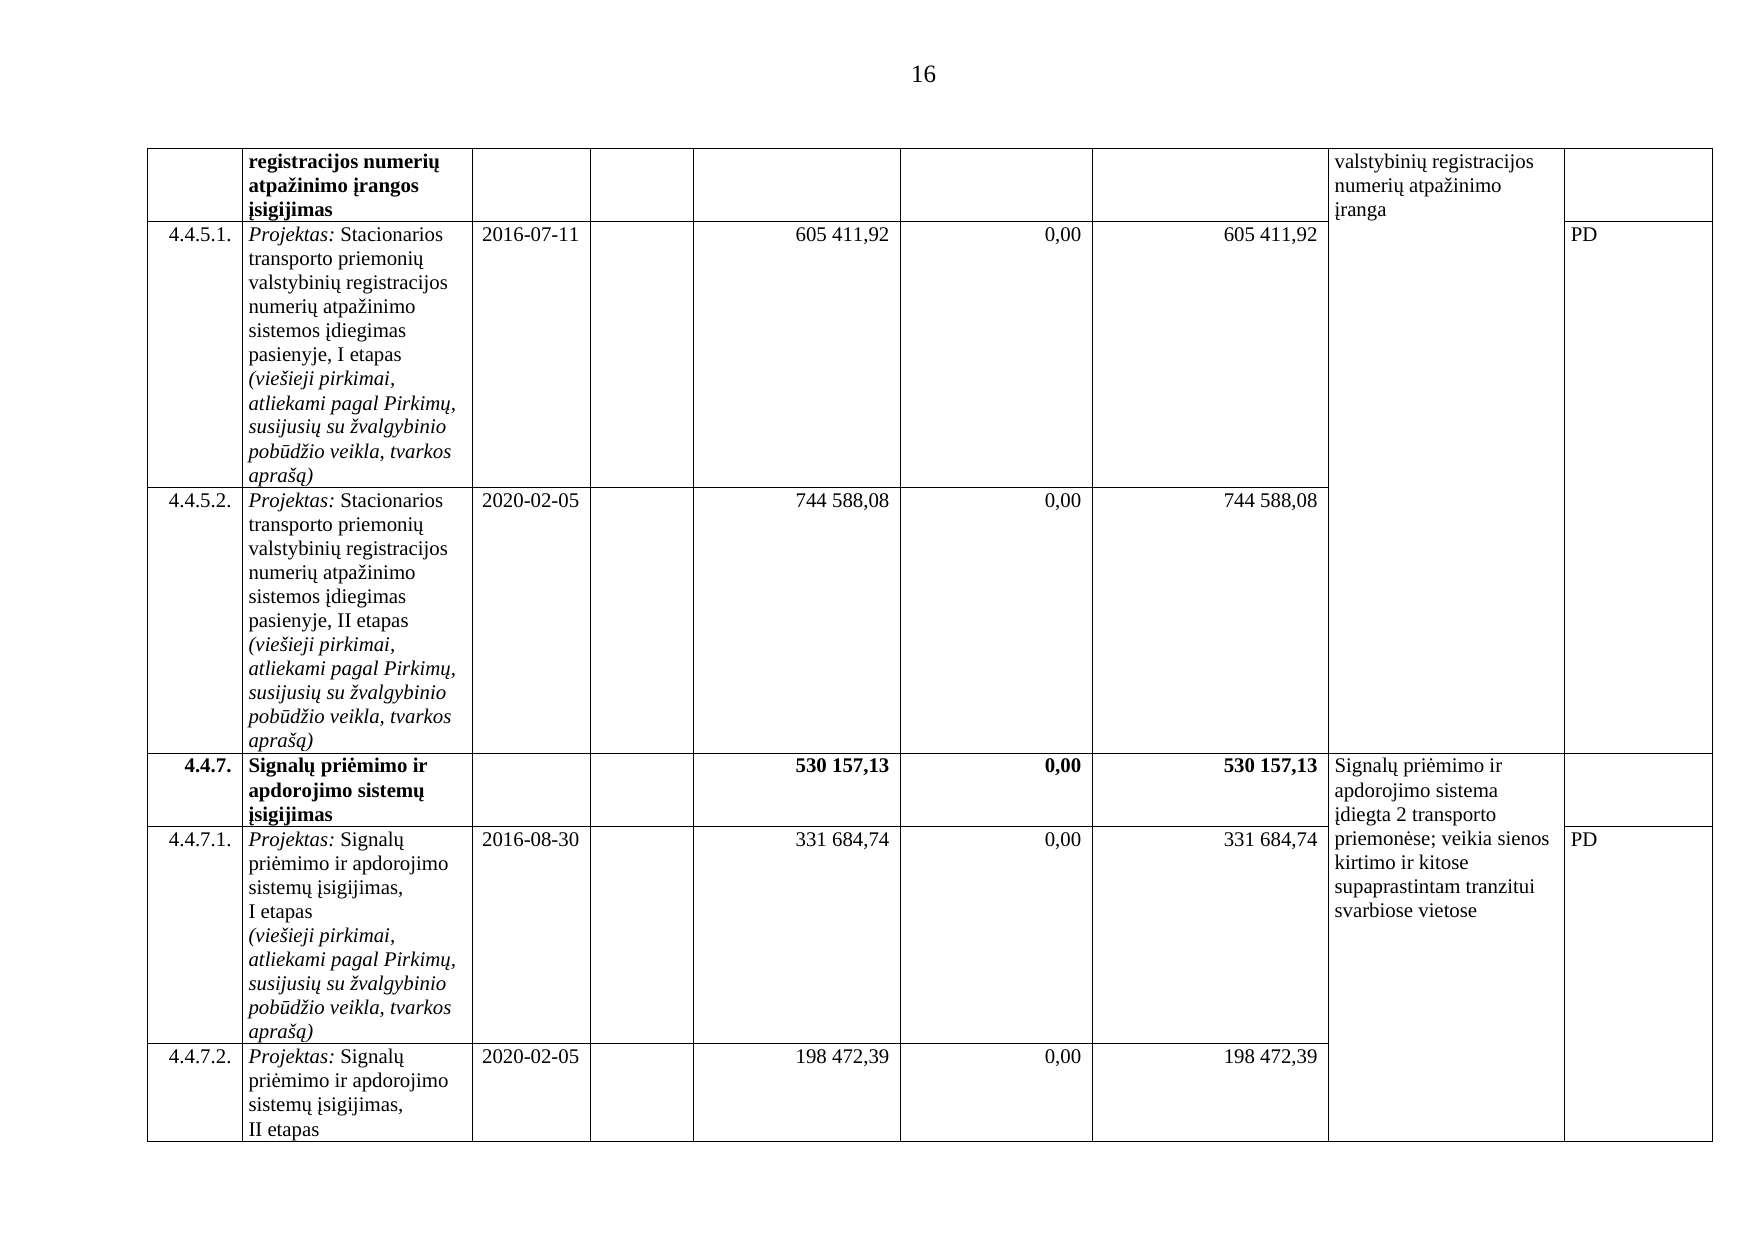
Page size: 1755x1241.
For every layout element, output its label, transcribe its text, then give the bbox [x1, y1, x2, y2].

table_cell 0,00 [901, 754, 1092, 826]
table_cell 0,00 [901, 1044, 1092, 1141]
table_cell registracijos numerių atpažinimo įrangos įsigijimas [243, 149, 472, 221]
table_cell 605 411,92 [694, 222, 900, 487]
table_cell 2020-02-05 [473, 1044, 590, 1141]
table_cell 744 588,08 [694, 488, 900, 752]
table_cell [1565, 754, 1712, 826]
table_cell Projektas: Stacionarios transporto priemonių valstybinių registracijos numerių atpažinimo sistemos įdiegimas pasienyje, II etapas (viešieji pirkimai, atliekami pagal Pirkimų, susijusių su žvalgybinio pobūdžio veikla, tvarkos aprašą) [243, 488, 472, 752]
table_cell 0,00 [901, 488, 1092, 752]
table_cell [694, 149, 900, 221]
table_cell [591, 149, 693, 221]
table_cell [1565, 149, 1712, 221]
table_cell 4.4.7.2. [148, 1044, 242, 1141]
table_cell 198 472,39 [1093, 1044, 1328, 1141]
table_cell PD [1565, 827, 1712, 1141]
table_cell Signalų priėmimo ir apdorojimo sistemų įsigijimas [243, 754, 472, 826]
table_cell [1093, 149, 1328, 221]
table_cell [148, 149, 242, 221]
table_cell 4.4.7.1. [148, 827, 242, 1043]
table_cell [591, 754, 693, 826]
table_cell [473, 149, 590, 221]
table_cell [591, 827, 693, 1043]
table_cell Projektas: Signalų priėmimo ir apdorojimo sistemų įsigijimas, I etapas (viešieji pirkimai, atliekami pagal Pirkimų, susijusių su žvalgybinio pobūdžio veikla, tvarkos aprašą) [243, 827, 472, 1043]
table_cell 530 157,13 [694, 754, 900, 826]
table_cell 331 684,74 [1093, 827, 1328, 1043]
table_cell [901, 149, 1092, 221]
table_cell Signalų priėmimo ir apdorojimo sistema įdiegta 2 transporto priemonėse; veikia sienos kirtimo ir kitose supaprastintam tranzitui svarbiose vietose [1329, 754, 1564, 1141]
table_cell 0,00 [901, 827, 1092, 1043]
table_cell 0,00 [901, 222, 1092, 487]
table_cell 331 684,74 [694, 827, 900, 1043]
table_cell valstybinių registracijos numerių atpažinimo įranga [1329, 149, 1564, 752]
table_cell 4.4.5.1. [148, 222, 242, 487]
table_cell 4.4.5.2. [148, 488, 242, 752]
table_cell [591, 488, 693, 752]
table_cell 2016-08-30 [473, 827, 590, 1043]
table_cell 530 157,13 [1093, 754, 1328, 826]
table_cell 2020-02-05 [473, 488, 590, 752]
table_cell 198 472,39 [694, 1044, 900, 1141]
table_cell 744 588,08 [1093, 488, 1328, 752]
table_cell 2016-07-11 [473, 222, 590, 487]
table_cell Projektas: Stacionarios transporto priemonių valstybinių registracijos numerių atpažinimo sistemos įdiegimas pasienyje, I etapas (viešieji pirkimai, atliekami pagal Pirkimų, susijusių su žvalgybinio pobūdžio veikla, tvarkos aprašą) [243, 222, 472, 487]
table_cell PD [1565, 222, 1712, 752]
table_cell 605 411,92 [1093, 222, 1328, 487]
table_cell 4.4.7. [148, 754, 242, 826]
table_cell [591, 222, 693, 487]
table_cell Projektas: Signalų priėmimo ir apdorojimo sistemų įsigijimas, II etapas [243, 1044, 472, 1141]
table_cell [473, 754, 590, 826]
table_cell [591, 1044, 693, 1141]
